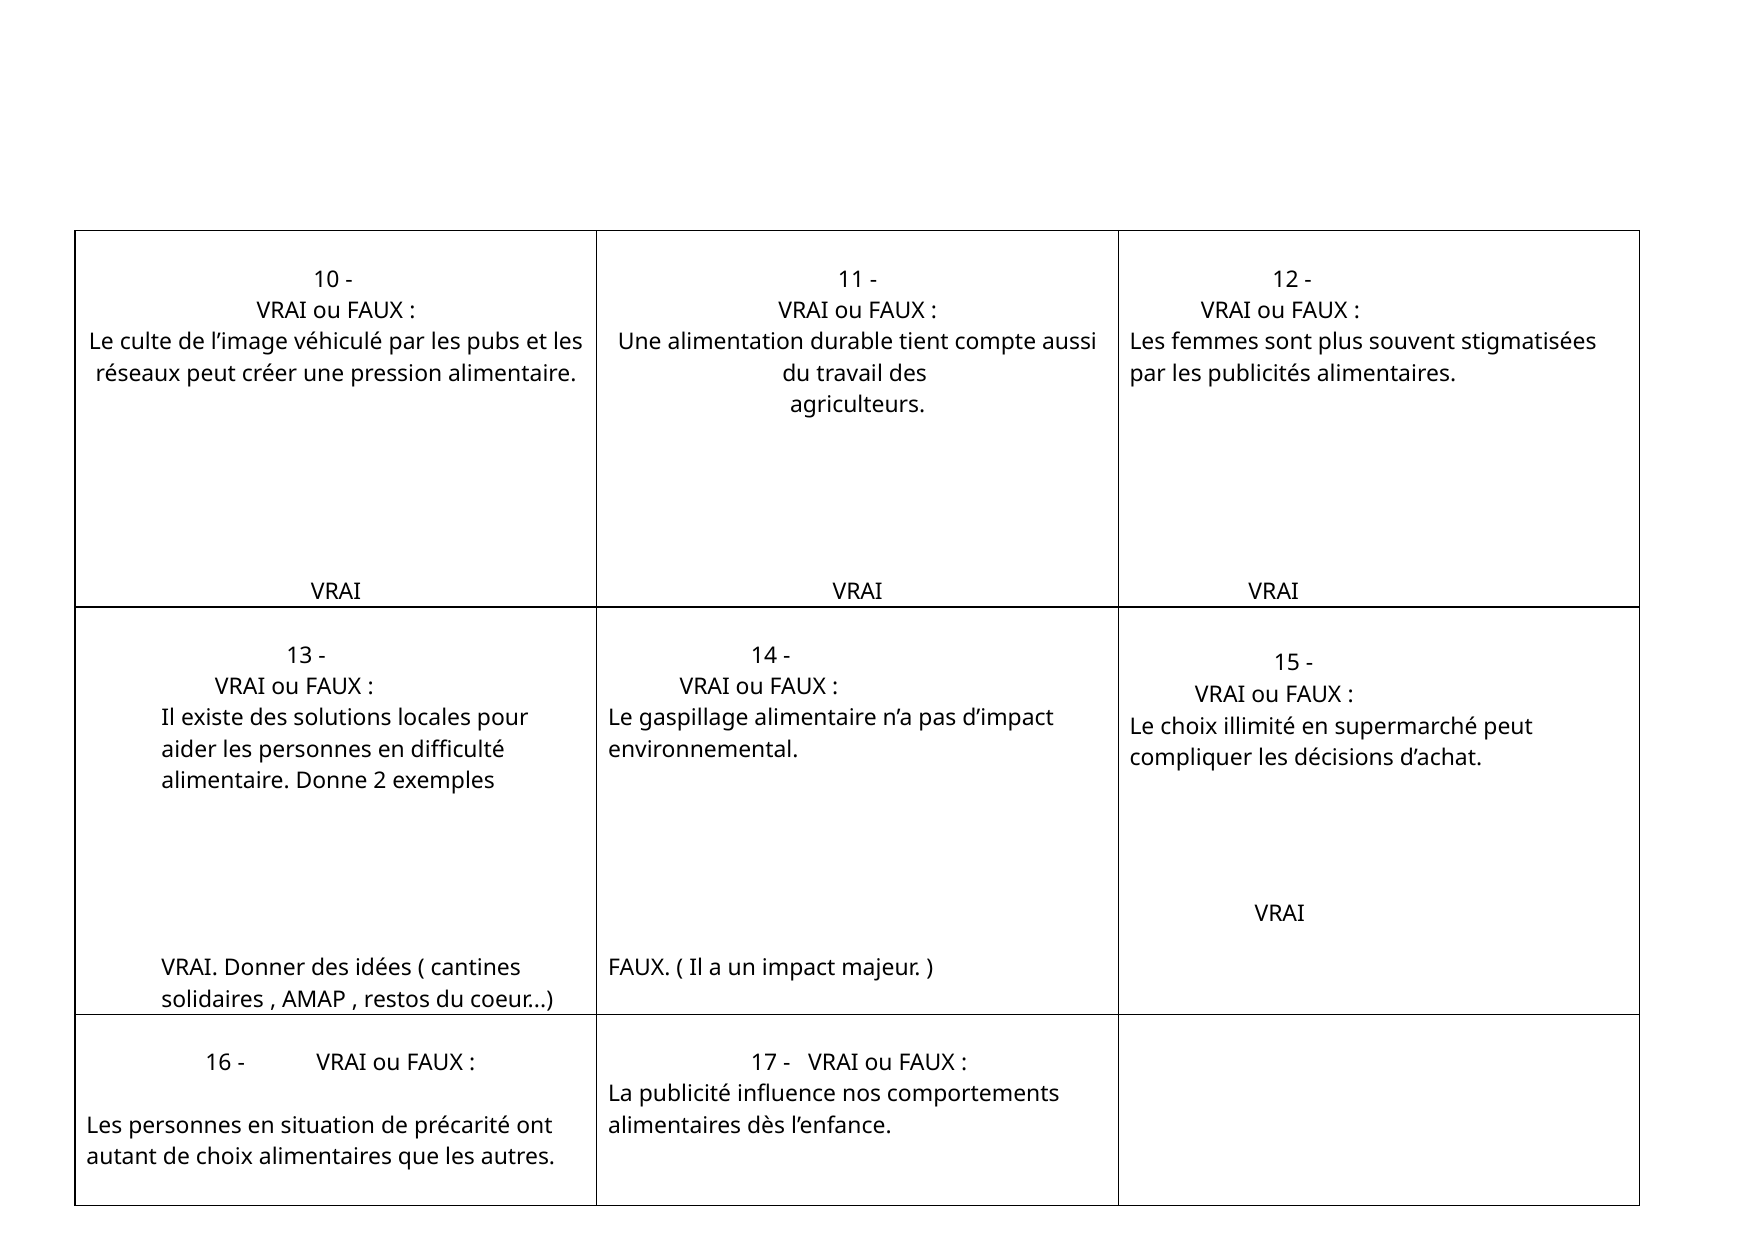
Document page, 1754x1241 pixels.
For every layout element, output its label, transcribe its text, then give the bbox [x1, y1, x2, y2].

table_header 12 - VRAI ou FAUX : Les femmes sont plus souvent stigmatisées par les publicités alimentaires. VRAI [1119, 231, 1639, 606]
table_cell 15 - VRAI ou FAUX : Le choix illimité en supermarché peut compliquer les décisions d’achat. VRAI [1119, 608, 1639, 1014]
table_cell 17 - VRAI ou FAUX : La publicité influence nos comportements alimentaires dès l’enfance. [597, 1015, 1118, 1205]
table_header 11 - VRAI ou FAUX : Une alimentation durable tient compte aussi du travail des agriculteurs. VRAI [597, 231, 1118, 606]
table_header 10 - VRAI ou FAUX : Le culte de l’image véhiculé par les pubs et les réseaux peut créer une pression alimentaire. VRAI [76, 231, 596, 606]
table_cell 14 - VRAI ou FAUX : Le gaspillage alimentaire n’a pas d’impact environnemental. FAUX. ( Il a un impact majeur. ) [597, 608, 1118, 1014]
table_cell 16 - VRAI ou FAUX : Les personnes en situation de précarité ont autant de choix alimentaires que les autres. [76, 1015, 596, 1205]
table_cell [1119, 1015, 1639, 1205]
table_cell 13 - VRAI ou FAUX : Il existe des solutions locales pour aider les personnes en difficulté alimentaire. Donne 2 exemples VRAI. Donner des idées ( cantines solidaires , AMAP , restos du coeur...) [76, 608, 596, 1014]
